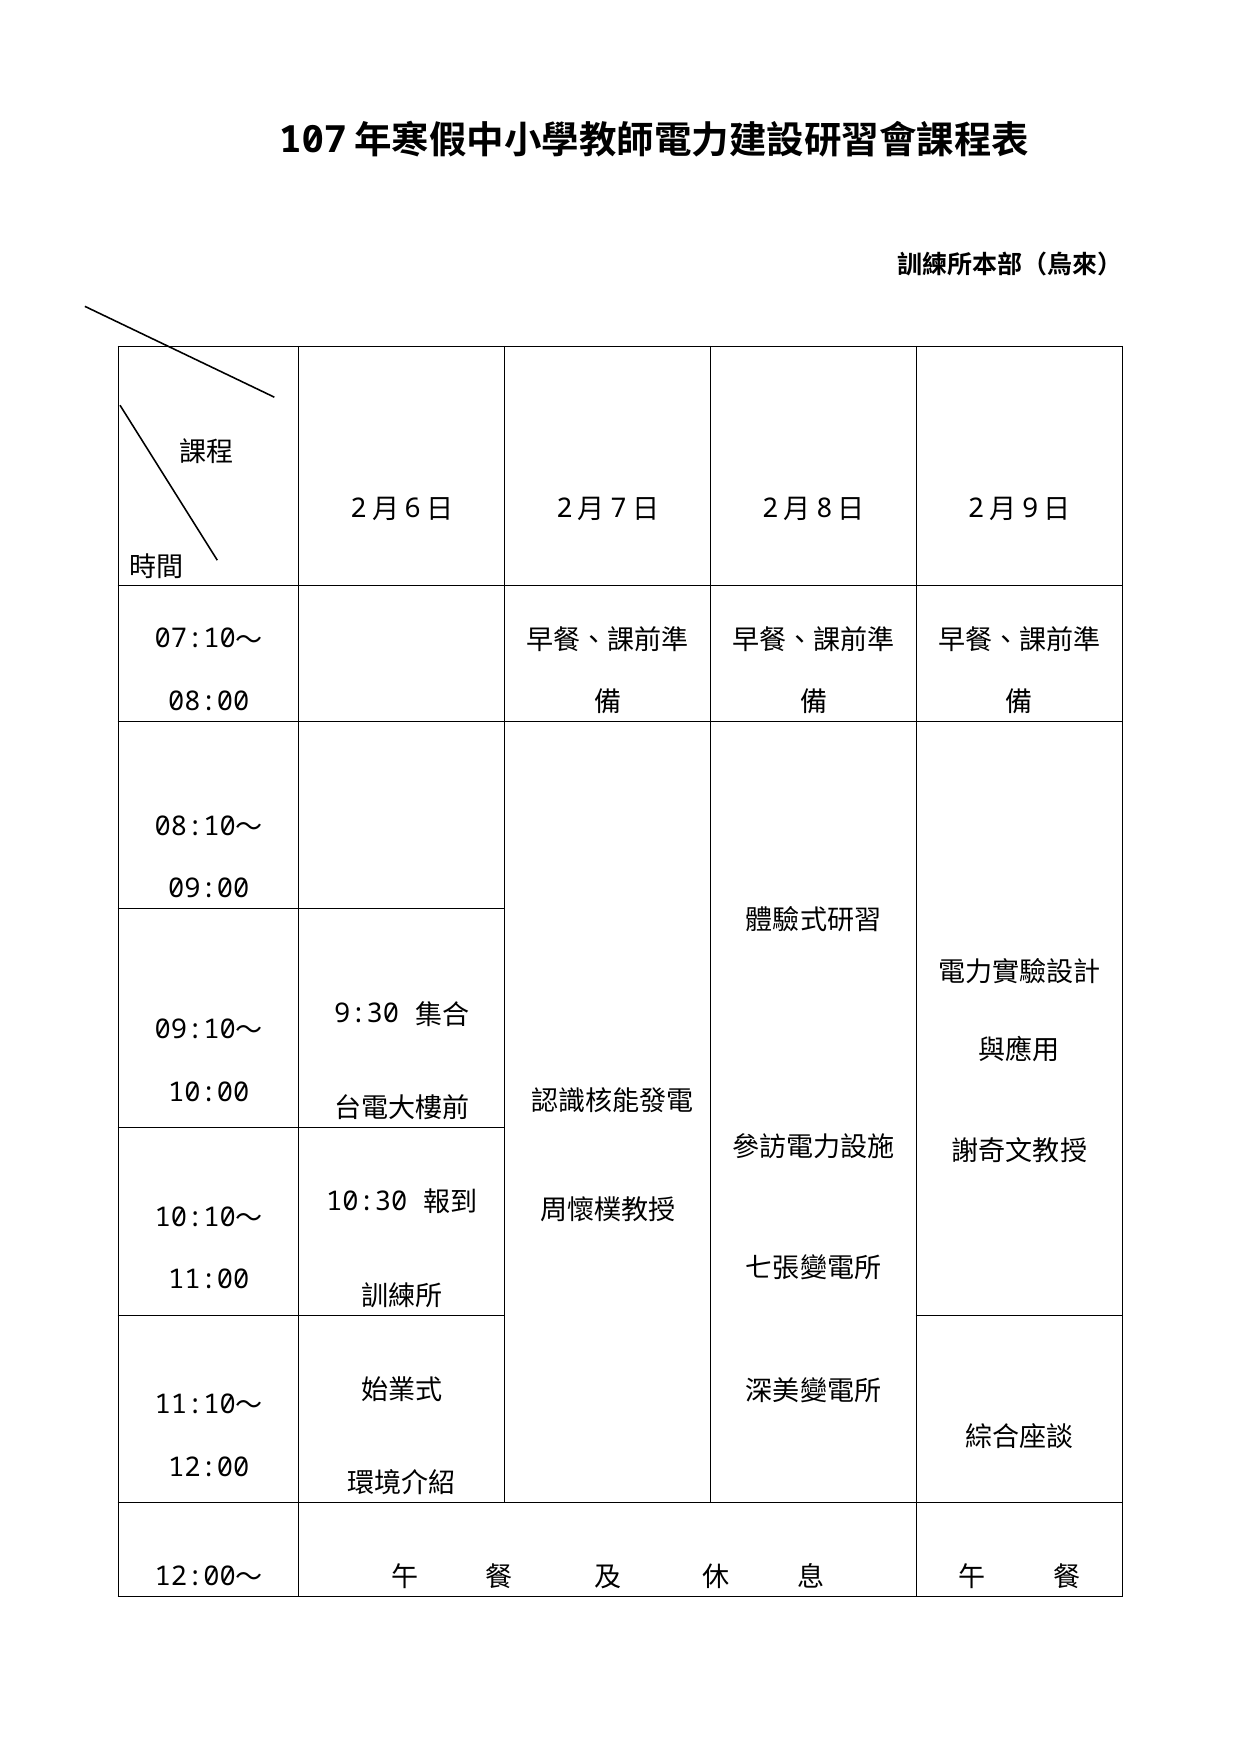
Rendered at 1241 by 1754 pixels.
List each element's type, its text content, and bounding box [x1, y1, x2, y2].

table_cell 課程 時間 [119, 393, 298, 585]
table_cell 綜合座談 [917, 1316, 1122, 1502]
table_header 日期 [119, 347, 261, 393]
table_cell 9:30 集合 台電大樓前 [299, 909, 504, 1127]
table_cell 早餐、課前準備 [505, 586, 710, 721]
table_cell 電力實驗設計 與應用 謝奇文教授 [917, 722, 1122, 1314]
table_header 日期 [174, 347, 298, 393]
table_cell 10:30 報到 訓練所 [299, 1128, 504, 1314]
table_cell 體驗式研習 參訪電力設施 七張變電所 深美變電所 [711, 722, 916, 1502]
table_cell 07:10～08:00 [119, 586, 298, 721]
table_header 2月8日 [711, 347, 916, 585]
table_cell 12:00～ [119, 1503, 298, 1596]
table_cell 09:10～10:00 [119, 909, 298, 1127]
table_cell 午 餐 及 休 息 [299, 1503, 916, 1596]
table_cell 認識核能發電 周懷樸教授 [505, 722, 710, 1502]
table_header 2月7日 [505, 347, 710, 585]
table_cell 早餐、課前準備 [711, 586, 916, 721]
text 訓練所本部（烏來） [118, 221, 1122, 283]
table_cell [299, 586, 504, 721]
table_header 2月6日 [299, 347, 504, 585]
table_cell 午 餐 [917, 1503, 1122, 1596]
table_cell 08:10～09:00 [119, 722, 298, 908]
table_cell 始業式 環境介紹 [299, 1316, 504, 1502]
text 107年寒假中小學教師電力建設研習會課程表 [118, 96, 1122, 158]
table_cell 10:10～11:00 [119, 1128, 298, 1314]
table_cell 早餐、課前準備 [917, 586, 1122, 721]
table_header 2月9日 [917, 347, 1122, 585]
table_cell 11:10～12:00 [119, 1316, 298, 1502]
table_cell [299, 722, 504, 908]
